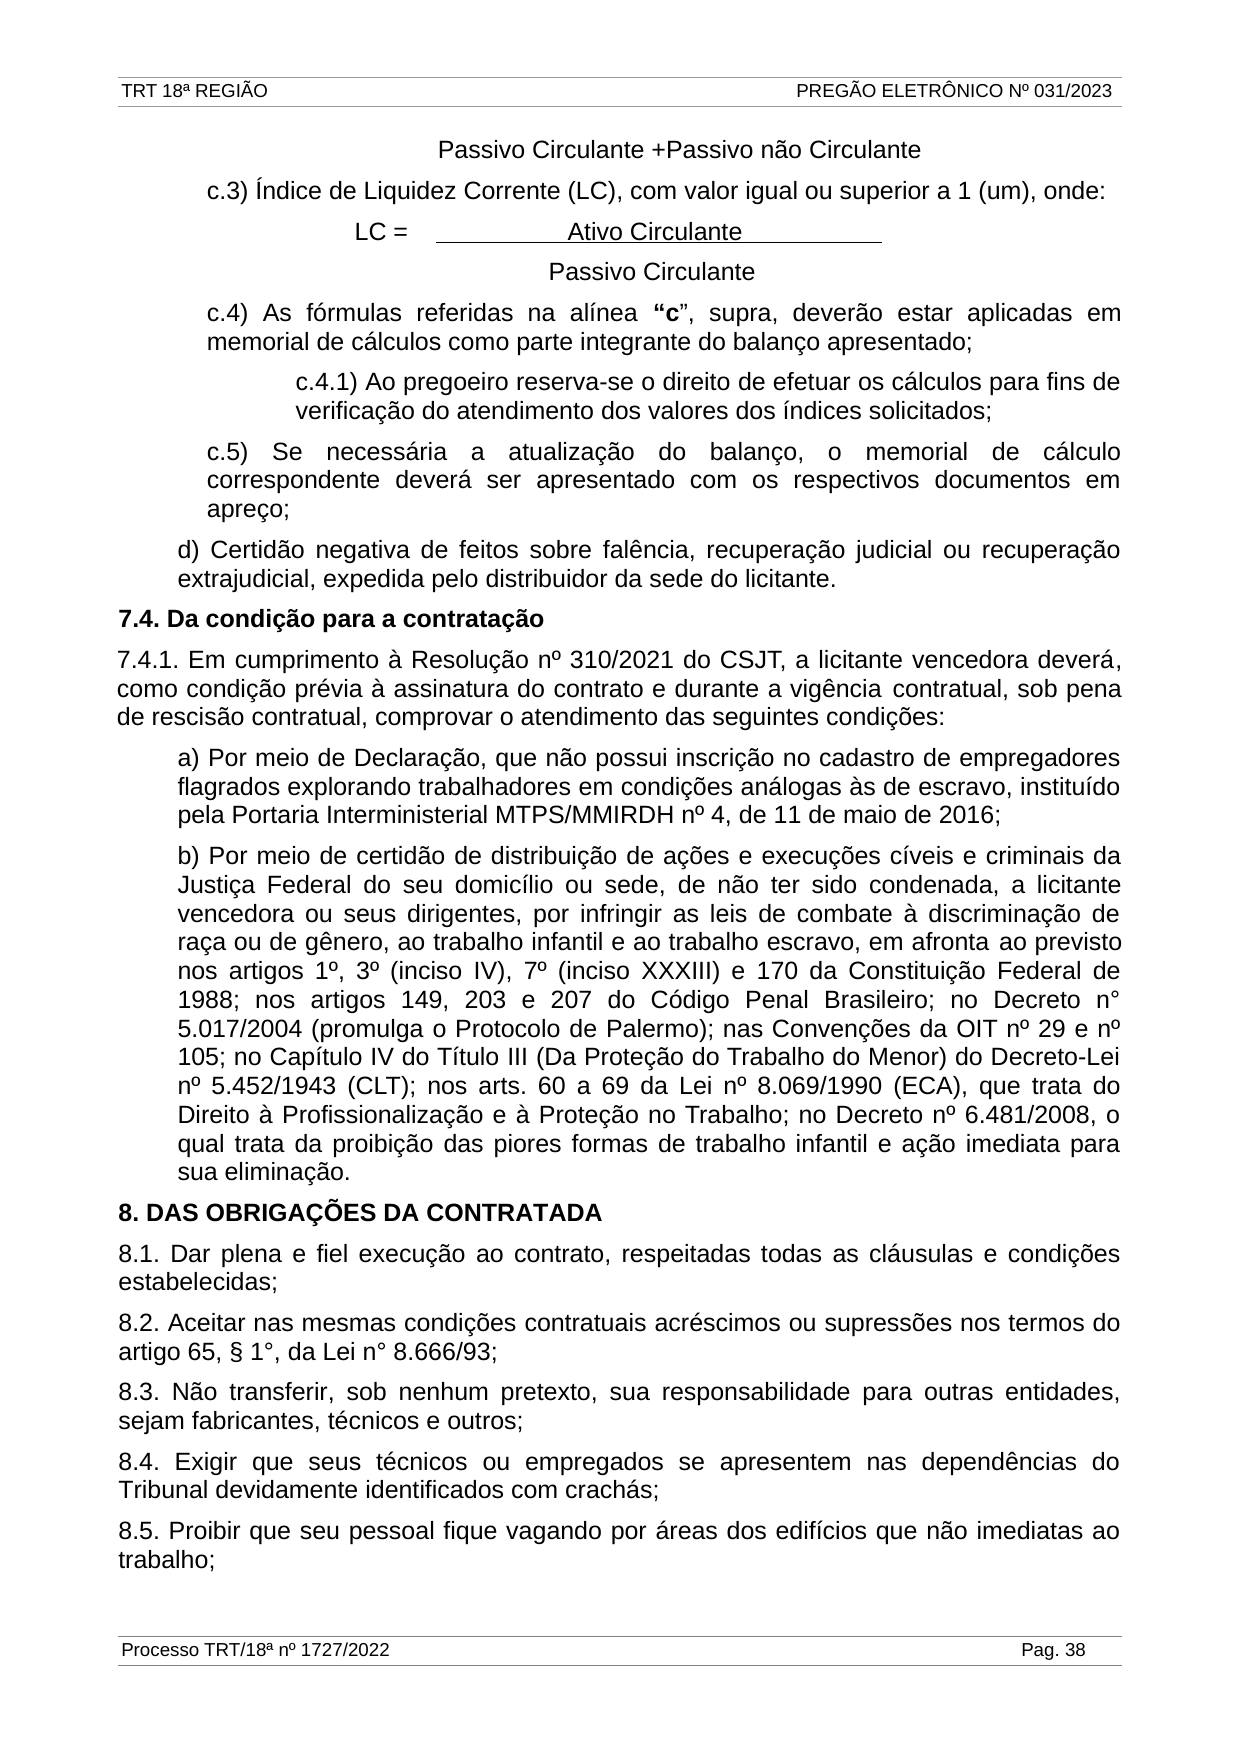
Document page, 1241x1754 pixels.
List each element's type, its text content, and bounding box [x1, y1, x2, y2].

text c.3) Índice de Liquidez Corrente (LC), com valor igual ou superior a 1 (um), onde: [207, 176, 1122, 205]
text c.4) As fórmulas referidas na alínea “c”, supra, deverão estar aplicadas em memorial de cálculos como parte integrante do balanço apresentado; [207, 298, 1122, 356]
text 7.4. Da condição para a contratação [118, 604, 1122, 633]
text LC = Ativo Circulante [354, 217, 1122, 246]
text b) Por meio de certidão de distribuição de ações e execuções cíveis e criminais da Justiça Federal do seu domicílio ou sede, de não ter sido condenada, a licitante vencedora ou seus dirigentes, por infringir as leis de combate à discriminação de raça ou de gênero, ao trabalho infantil e ao trabalho escravo, em afronta ao previsto nos artigos 1º, 3º (inciso IV), 7º (inciso XXXIII) e 170 da Constituição Federal de 1988; nos artigos 149, 203 e 207 do Código Penal Brasileiro; no Decreto n° 5.017/2004 (promulga o Protocolo de Palermo); nas Convenções da OIT nº 29 e nº 105; no Capítulo IV do Título III (Da Proteção do Trabalho do Menor) do Decreto-Lei nº 5.452/1943 (CLT); nos arts. 60 a 69 da Lei nº 8.069/1990 (ECA), que trata do Direito à Profissionalização e à Proteção no Trabalho; no Decreto nº 6.481/2008, o qual trata da proibição das piores formas de trabalho infantil e ação imediata para sua eliminação. [177, 841, 1122, 1186]
text 8. DAS OBRIGAÇÕES DA CONTRATADA [118, 1198, 1122, 1227]
text 8.4. Exigir que seus técnicos ou empregados se apresentem nas dependências do Tribunal devidamente identificados com crachás; [118, 1447, 1122, 1504]
text c.4.1) Ao pregoeiro reserva-se o direito de efetuar os cálculos para fins de verificação do atendimento dos valores dos índices solicitados; [295, 367, 1122, 425]
text 8.1. Dar plena e fiel execução ao contrato, respeitadas todas as cláusulas e condições estabelecidas; [118, 1239, 1122, 1296]
text Passivo Circulante [354, 257, 1122, 286]
text 7.4.1. Em cumprimento à Resolução nº 310/2021 do CSJT, a licitante vencedora deverá, como condição prévia à assinatura do contrato e durante a vigência contratual, sob pena de rescisão contratual, comprovar o atendimento das seguintes condições: [117, 645, 1122, 731]
text c.5) Se necessária a atualização do balanço, o memorial de cálculo correspondente deverá ser apresentado com os respectivos documentos em apreço; [207, 437, 1122, 523]
text a) Por meio de Declaração, que não possui inscrição no cadastro de empregadores flagrados explorando trabalhadores em condições análogas às de escravo, instituído pela Portaria Interministerial MTPS/MMIRDH nº 4, de 11 de maio de 2016; [177, 743, 1122, 829]
text 8.2. Aceitar nas mesmas condições contratuais acréscimos ou supressões nos termos do artigo 65, § 1°, da Lei n° 8.666/93; [118, 1308, 1122, 1366]
text 8.3. Não transferir, sob nenhum pretexto, sua responsabilidade para outras entidades, sejam fabricantes, técnicos e outros; [118, 1377, 1122, 1435]
text Passivo Circulante +Passivo não Circulante [354, 136, 1122, 164]
text 8.5. Proibir que seu pessoal fique vagando por áreas dos edifícios que não imediatas ao trabalho; [118, 1516, 1122, 1574]
text d) Certidão negativa de feitos sobre falência, recuperação judicial ou recuperação extrajudicial, expedida pelo distribuidor da sede do licitante. [177, 535, 1122, 592]
